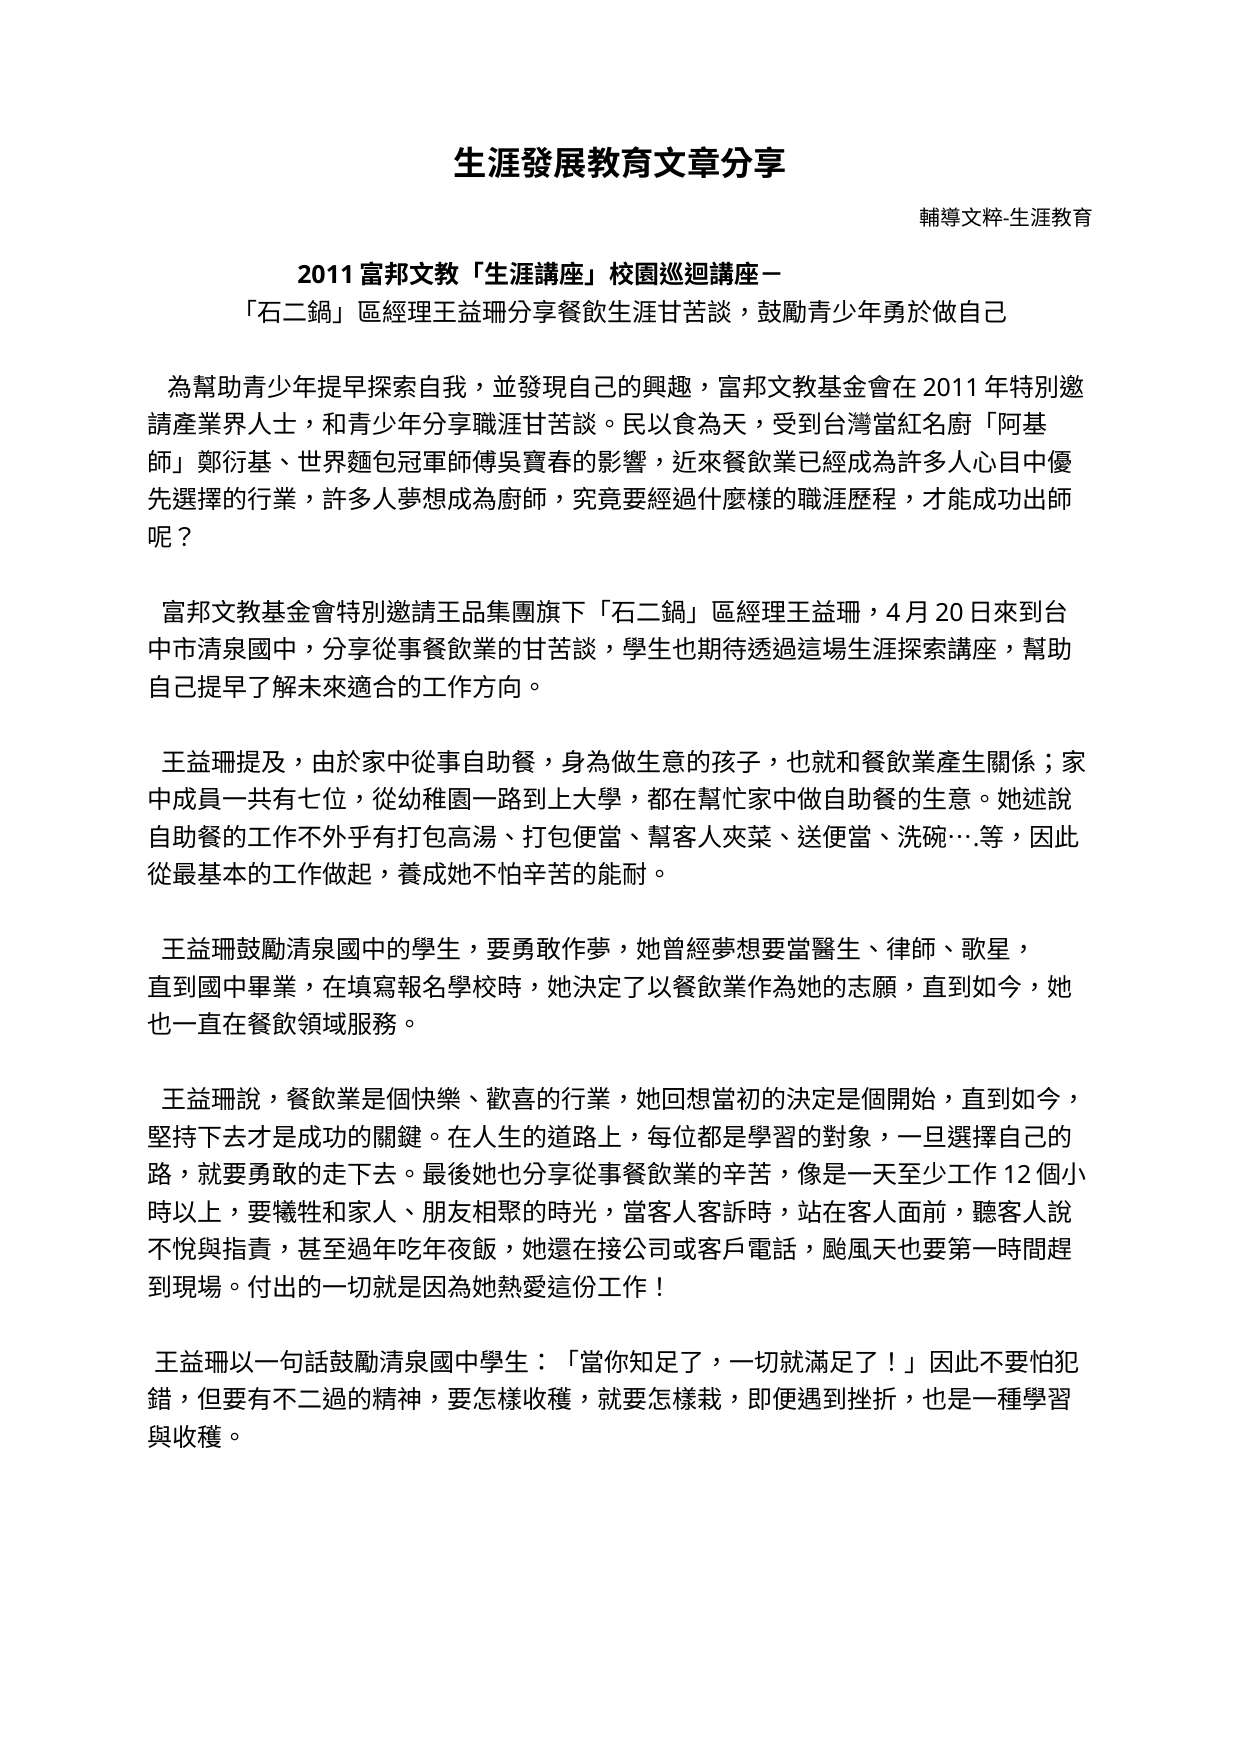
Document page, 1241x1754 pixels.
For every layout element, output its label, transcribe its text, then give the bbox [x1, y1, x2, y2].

text 為幫助青少年提早探索自我，並發現自己的興趣，富邦文教基金會在2011年特別邀請產業界人士，和青少年分享職涯甘苦談。民以食為天，受到台灣當紅名廚「阿基師」鄭衍基、世界麵包冠軍師傅吳寶春的影響，近來餐飲業已經成為許多人心目中優先選擇的行業，許多人夢想成為廚師，究竟要經過什麼樣的職涯歷程，才能成功出師呢？ [148, 367, 1092, 554]
text 「石二鍋」區經理王益珊分享餐飲生涯甘苦談，鼓勵青少年勇於做自己 [91, 292, 1092, 329]
text 王益珊鼓勵清泉國中的學生，要勇敢作夢，她曾經夢想要當醫生、律師、歌星， [148, 929, 1092, 967]
text 王益珊以一句話鼓勵清泉國中學生：「當你知足了，一切就滿足了！」因此不要怕犯錯，但要有不二過的精神，要怎樣收穫，就要怎樣栽，即便遇到挫折，也是一種學習與收穫。 [148, 1342, 1092, 1454]
text 輔導文粹-生涯教育 [148, 198, 1092, 235]
text 2011富邦文教「生涯講座」校園巡迴講座－ [148, 254, 1092, 292]
text 生涯發展教育文章分享 [148, 123, 1092, 198]
text 王益珊說，餐飲業是個快樂、歡喜的行業，她回想當初的決定是個開始，直到如今，堅持下去才是成功的關鍵。在人生的道路上，每位都是學習的對象，一旦選擇自己的路，就要勇敢的走下去。最後她也分享從事餐飲業的辛苦，像是一天至少工作12個小時以上，要犧牲和家人、朋友相聚的時光，當客人客訴時，站在客人面前，聽客人說不悅與指責，甚至過年吃年夜飯，她還在接公司或客戶電話，颱風天也要第一時間趕到現場。付出的一切就是因為她熱愛這份工作！ [148, 1079, 1092, 1304]
text 直到國中畢業，在填寫報名學校時，她決定了以餐飲業作為她的志願，直到如今，她也一直在餐飲領域服務。 [148, 967, 1092, 1042]
text 富邦文教基金會特別邀請王品集團旗下「石二鍋」區經理王益珊，4月20日來到台中市清泉國中，分享從事餐飲業的甘苦談，學生也期待透過這場生涯探索講座，幫助自己提早了解未來適合的工作方向。 [148, 592, 1092, 704]
text 王益珊提及，由於家中從事自助餐，身為做生意的孩子，也就和餐飲業產生關係；家中成員一共有七位，從幼稚園一路到上大學，都在幫忙家中做自助餐的生意。她述說自助餐的工作不外乎有打包高湯、打包便當、幫客人夾菜、送便當、洗碗….等，因此從最基本的工作做起，養成她不怕辛苦的能耐。 [148, 742, 1092, 892]
